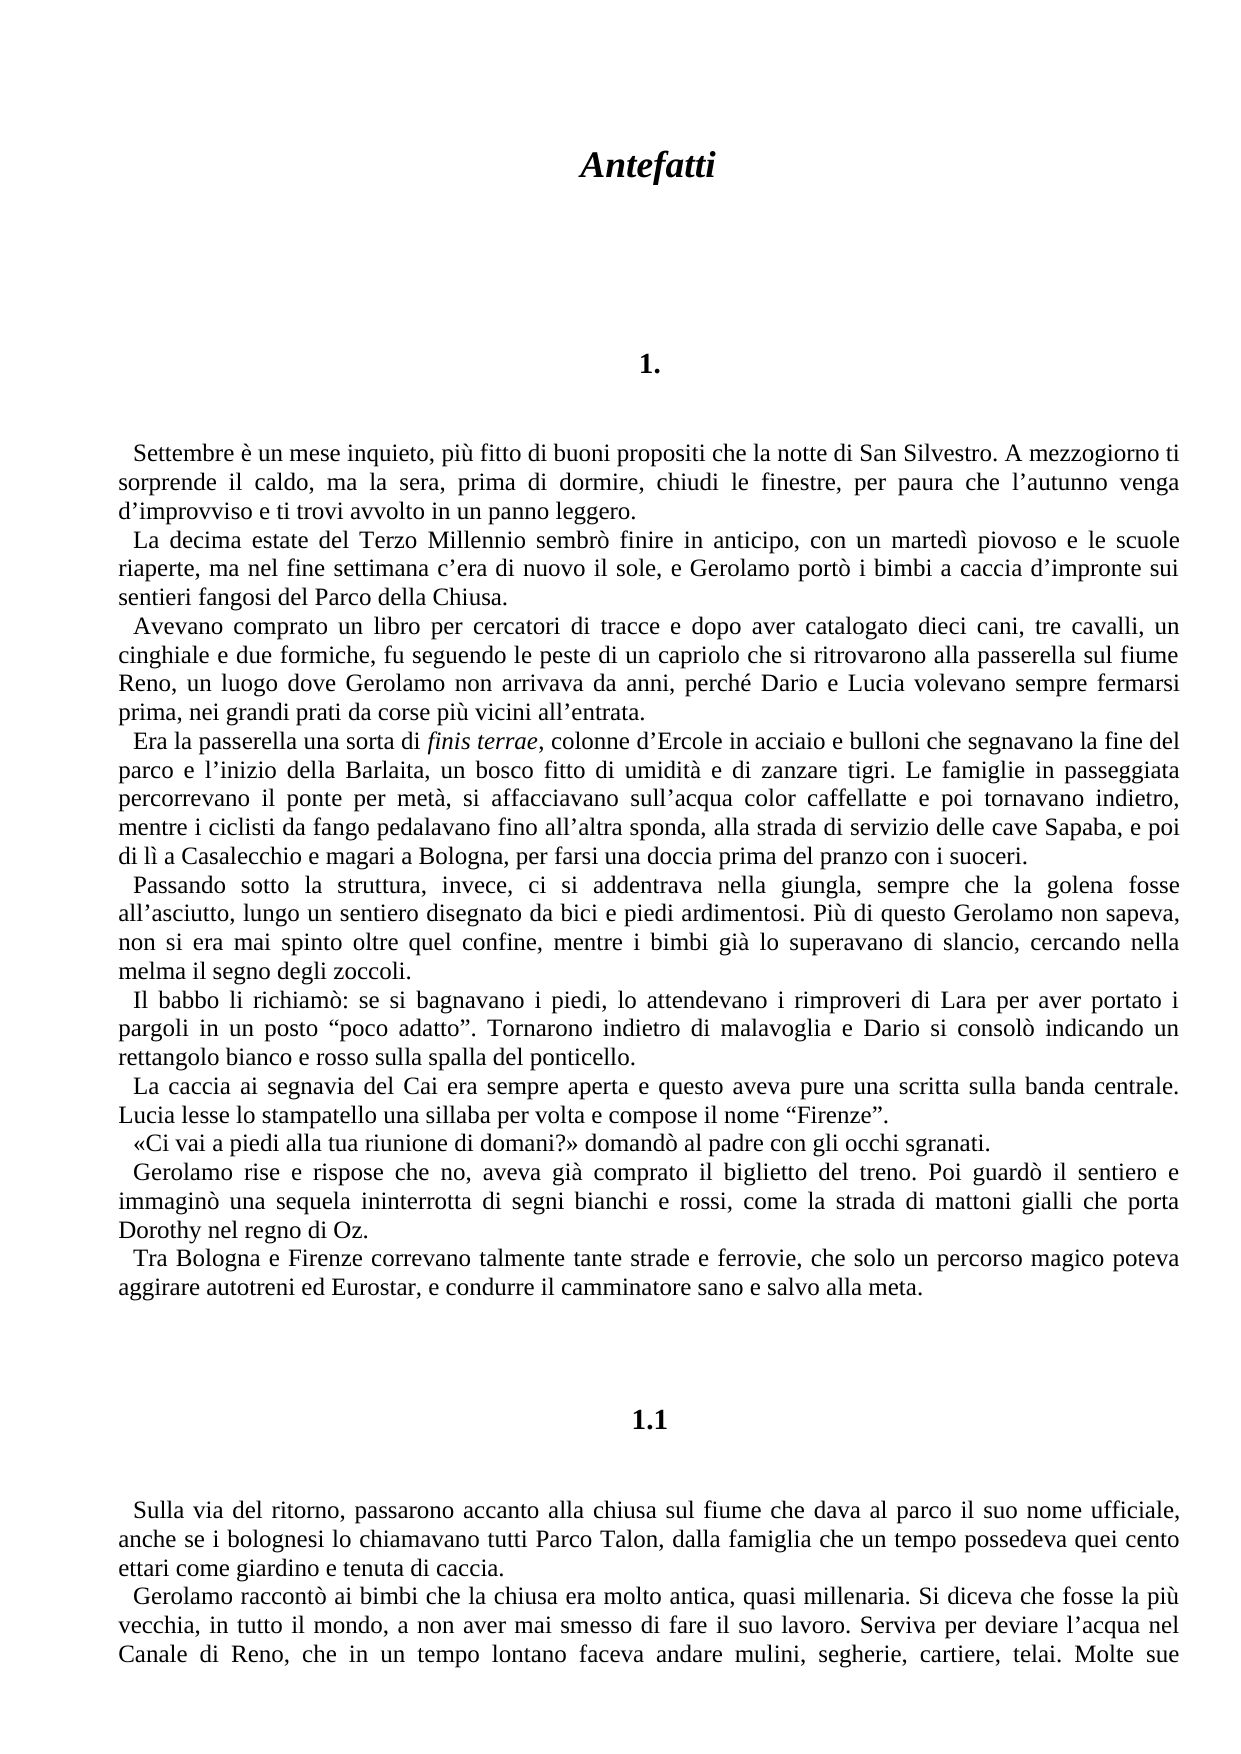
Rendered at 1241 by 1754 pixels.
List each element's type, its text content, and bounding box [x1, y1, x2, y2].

text Il babbo li richiamò: se si bagnavano i piedi, lo attendevano i rimproveri di Lara per aver portato i pargoli in un posto “poco adatto”. Tornarono indietro di malavoglia e Dario si consolò indicando un rettangolo bianco e rosso sulla spalla del ponticello. [118, 985, 1181, 1071]
text Settembre è un mese inquieto, più fitto di buoni propositi che la notte di San Silvestro. A mezzogiorno ti sorprende il caldo, ma la sera, prima di dormire, chiudi le finestre, per paura che l’autunno venga d’improvviso e ti trovi avvolto in un panno leggero. [118, 438, 1181, 525]
text Passando sotto la struttura, invece, ci si addentrava nella giungla, sempre che la golena fosse all’asciutto, lungo un sentiero disegnato da bici e piedi ardimentosi. Più di questo Gerolamo non sapeva, non si era mai spinto oltre quel confine, mentre i bimbi già lo superavano di slancio, cercando nella melma il segno degli zoccoli. [118, 870, 1181, 985]
text Gerolamo raccontò ai bimbi che la chiusa era molto antica, quasi millenaria. Si diceva che fosse la più vecchia, in tutto il mondo, a non aver mai smesso di fare il suo lavoro. Serviva per deviare l’acqua nel Canale di Reno, che in un tempo lontano faceva andare mulini, segherie, cartiere, telai. Molte sue [118, 1581, 1181, 1668]
text Sulla via del ritorno, passarono accanto alla chiusa sul fiume che dava al parco il suo nome ufficiale, anche se i bolognesi lo chiamavano tutti Parco Talon, dalla famiglia che un tempo possedeva quei cento ettari come giardino e tenuta di caccia. [118, 1495, 1181, 1581]
text «Ci vai a piedi alla tua riunione di domani?» domandò al padre con gli occhi sgranati. [118, 1128, 1181, 1157]
subtitle 1. [118, 346, 1181, 379]
text Tra Bologna e Firenze correvano talmente tante strade e ferrovie, che solo un percorso magico poteva aggirare autotreni ed Eurostar, e condurre il camminatore sano e salvo alla meta. [118, 1243, 1181, 1301]
text La decima estate del Terzo Millennio sembrò finire in anticipo, con un martedì piovoso e le scuole riaperte, ma nel fine settimana c’era di nuovo il sole, e Gerolamo portò i bimbi a caccia d’impronte sui sentieri fangosi del Parco della Chiusa. [118, 525, 1181, 611]
text Gerolamo rise e rispose che no, aveva già comprato il biglietto del treno. Poi guardò il sentiero e immaginò una sequela ininterrotta di segni bianchi e rossi, come la strada di mattoni gialli che porta Dorothy nel regno di Oz. [118, 1157, 1181, 1243]
text La caccia ai segnavia del Cai era sempre aperta e questo aveva pure una scritta sulla banda centrale. Lucia lesse lo stampatello una sillaba per volta e compose il nome “Firenze”. [118, 1071, 1181, 1128]
subtitle Antefatti [118, 143, 1181, 186]
subtitle 1.1 [118, 1402, 1181, 1436]
text Avevano comprato un libro per cercatori di tracce e dopo aver catalogato dieci cani, tre cavalli, un cinghiale e due formiche, fu seguendo le peste di un capriolo che si ritrovarono alla passerella sul fiume Reno, un luogo dove Gerolamo non arrivava da anni, perché Dario e Lucia volevano sempre fermarsi prima, nei grandi prati da corse più vicini all’entrata. [118, 611, 1181, 726]
text Era la passerella una sorta di finis terrae, colonne d’Ercole in acciaio e bulloni che segnavano la fine del parco e l’inizio della Barlaita, un bosco fitto di umidità e di zanzare tigri. Le famiglie in passeggiata percorrevano il ponte per metà, si affacciavano sull’acqua color caffellatte e poi tornavano indietro, mentre i ciclisti da fango pedalavano fino all’altra sponda, alla strada di servizio delle cave Sapaba, e poi di lì a Casalecchio e magari a Bologna, per farsi una doccia prima del pranzo con i suoceri. [118, 726, 1181, 870]
